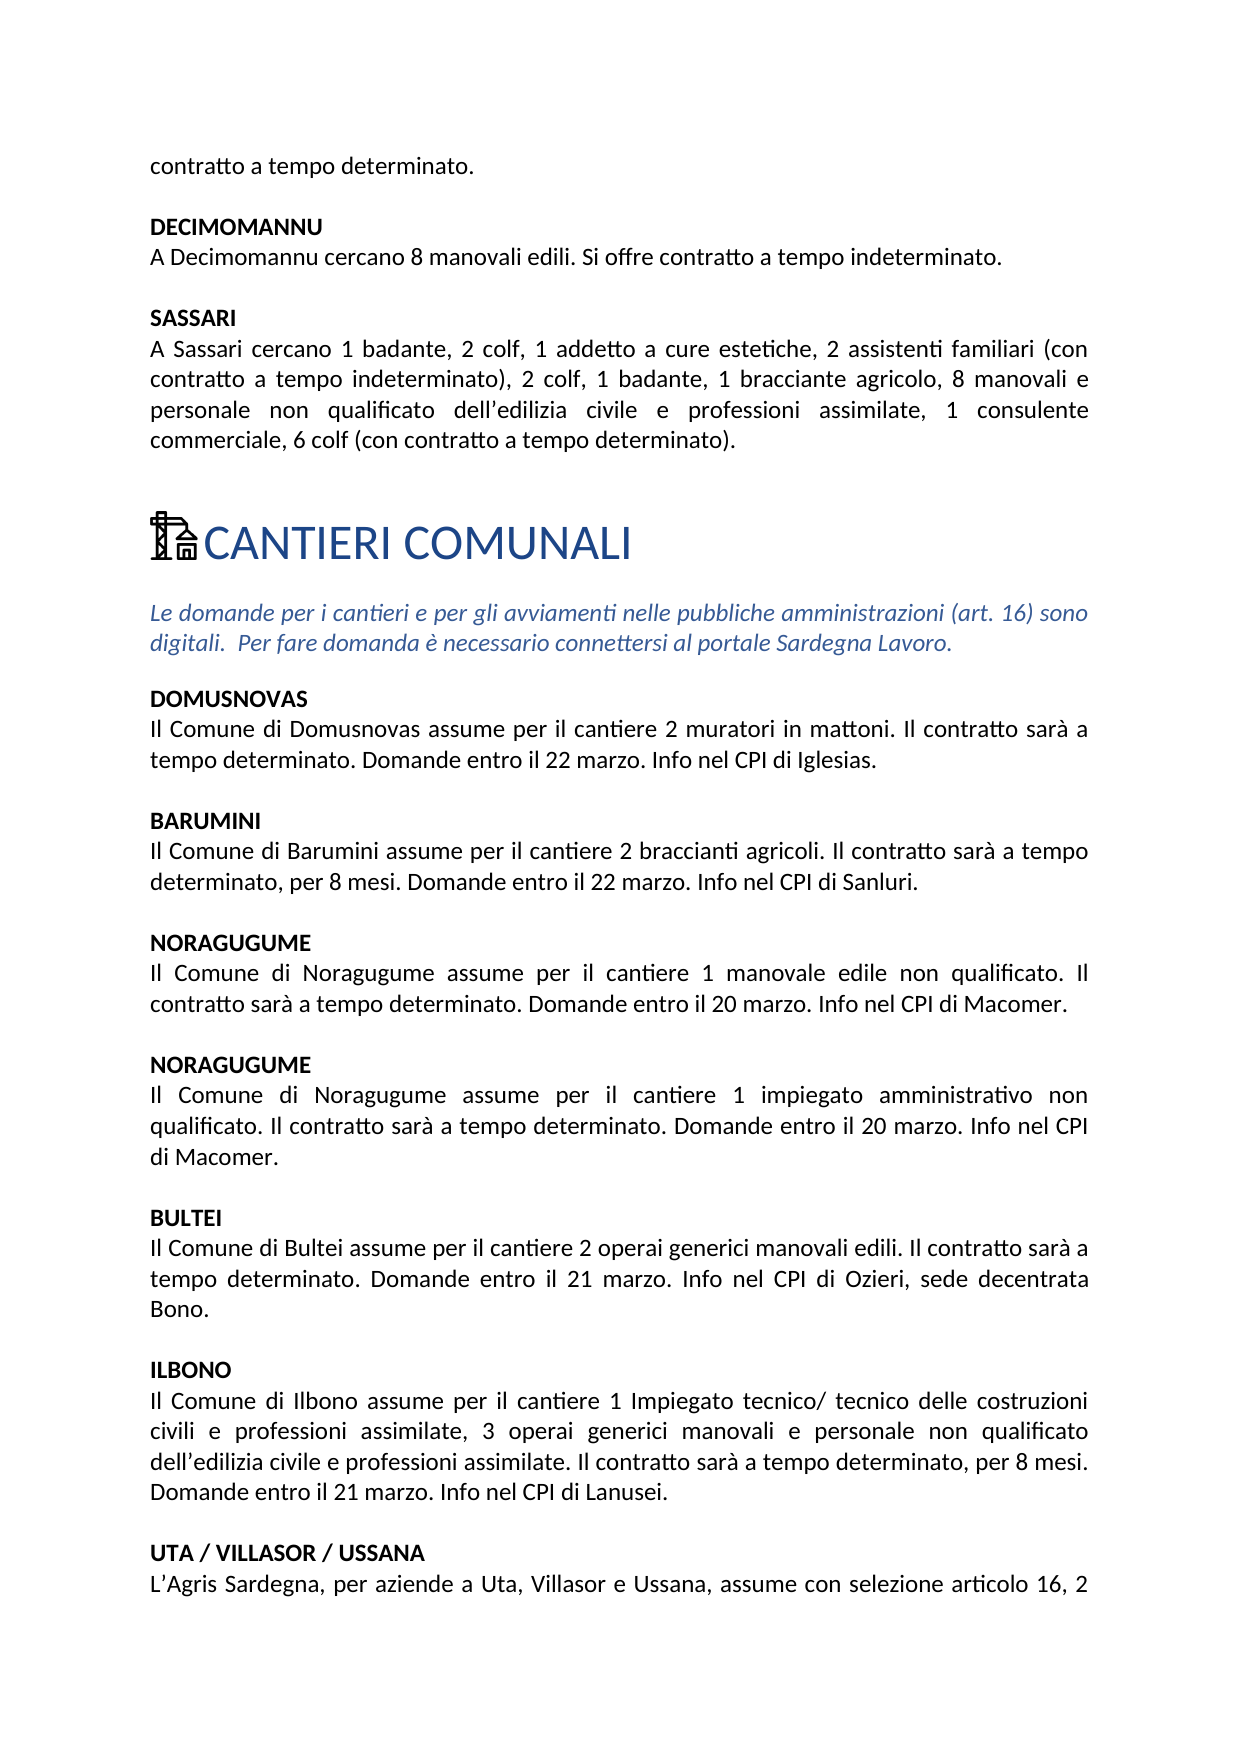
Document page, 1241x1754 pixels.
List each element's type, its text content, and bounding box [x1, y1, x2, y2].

picture [150, 511, 198, 560]
text NORAGUGUME [150, 1049, 1090, 1079]
text A Decimomannu cercano 8 manovali edili. Si offre contratto a tempo indeterminato. [150, 242, 1090, 272]
text Le domande per i cantieri e per gli avviamenti nelle pubbliche amministrazioni (art. 16) sono digitali. Per fare domanda è necessario connettersi al portale Sardegna Lavoro. [150, 597, 1090, 658]
text DECIMOMANNU [150, 211, 1090, 242]
text Il Comune di Noragugume assume per il cantiere 1 impiegato amministrativo non qualificato. Il contratto sarà a tempo determinato. Domande entro il 20 marzo. Info nel CPI di Macomer. [150, 1079, 1090, 1171]
text DOMUSNOVAS [150, 683, 1090, 713]
text SASSARI [150, 303, 1090, 333]
text UTA / VILLASOR / USSANA [150, 1537, 1090, 1568]
text Il Comune di Bultei assume per il cantiere 2 operai generici manovali edili. Il contratto sarà a tempo determinato. Domande entro il 21 marzo. Info nel CPI di Ozieri, sede decentrata Bono. [150, 1232, 1090, 1324]
text L’Agris Sardegna, per aziende a Uta, Villasor e Ussana, assume con selezione articolo 16, 2 [150, 1568, 1090, 1598]
text NORAGUGUME [150, 927, 1090, 957]
text Il Comune di Noragugume assume per il cantiere 1 manovale edile non qualificato. Il contratto sarà a tempo determinato. Domande entro il 20 marzo. Info nel CPI di Macomer. [150, 957, 1090, 1018]
text BARUMINI [150, 805, 1090, 835]
text BULTEI [150, 1202, 1090, 1232]
text CANTIERI COMUNALI [150, 511, 1090, 572]
text Il Comune di Ilbono assume per il cantiere 1 Impiegato tecnico/ tecnico delle costruzioni civili e professioni assimilate, 3 operai generici manovali e personale non qualificato dell’edilizia civile e professioni assimilate. Il contratto sarà a tempo determinato, per 8 mesi. Domande entro il 21 marzo. Info nel CPI di Lanusei. [150, 1385, 1090, 1507]
text Il Comune di Domusnovas assume per il cantiere 2 muratori in mattoni. Il contratto sarà a tempo determinato. Domande entro il 22 marzo. Info nel CPI di Iglesias. [150, 713, 1090, 774]
text contratto a tempo determinato. [150, 150, 1090, 181]
text A Sassari cercano 1 badante, 2 colf, 1 addetto a cure estetiche, 2 assistenti familiari (con contratto a tempo indeterminato), 2 colf, 1 badante, 1 bracciante agricolo, 8 manovali e personale non qualificato dell’edilizia civile e professioni assimilate, 1 consulente commerciale, 6 colf (con contratto a tempo determinato). [150, 333, 1090, 455]
text Il Comune di Barumini assume per il cantiere 2 braccianti agricoli. Il contratto sarà a tempo determinato, per 8 mesi. Domande entro il 22 marzo. Info nel CPI di Sanluri. [150, 835, 1090, 896]
text ILBONO [150, 1354, 1090, 1385]
